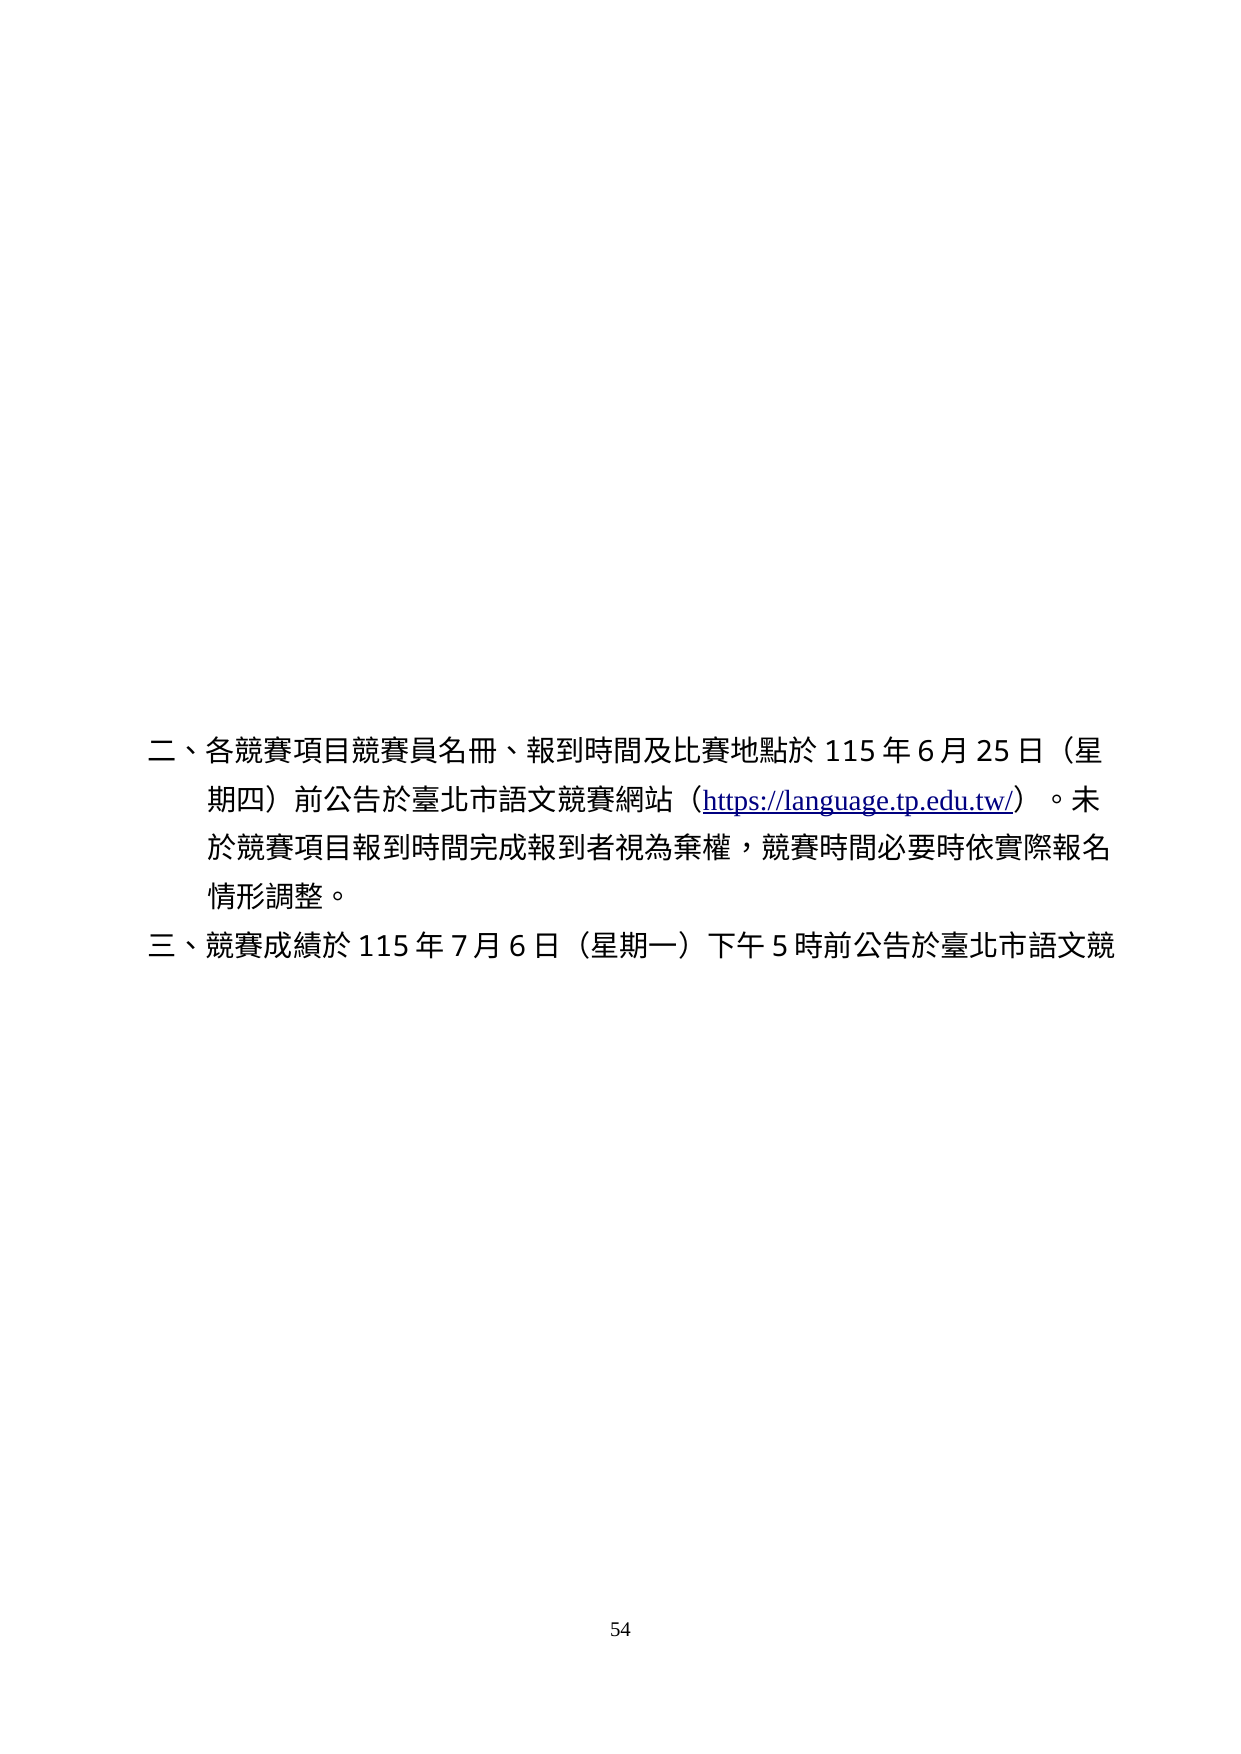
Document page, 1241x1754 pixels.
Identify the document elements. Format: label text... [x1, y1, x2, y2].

text 二、各競賽項目競賽員名冊、報到時間及比賽地點於115年6月25日（星期四）前公告於臺北市語文競賽網站（https://language.tp.edu.tw/）。未於競賽項目報到時間完成報到者視為棄權，競賽時間必要時依實際報名情形調整。 [147, 728, 1122, 916]
text 三、競賽成績於115年7月6日（星期一）下午5時前公告於臺北市語文競 [147, 922, 1122, 964]
